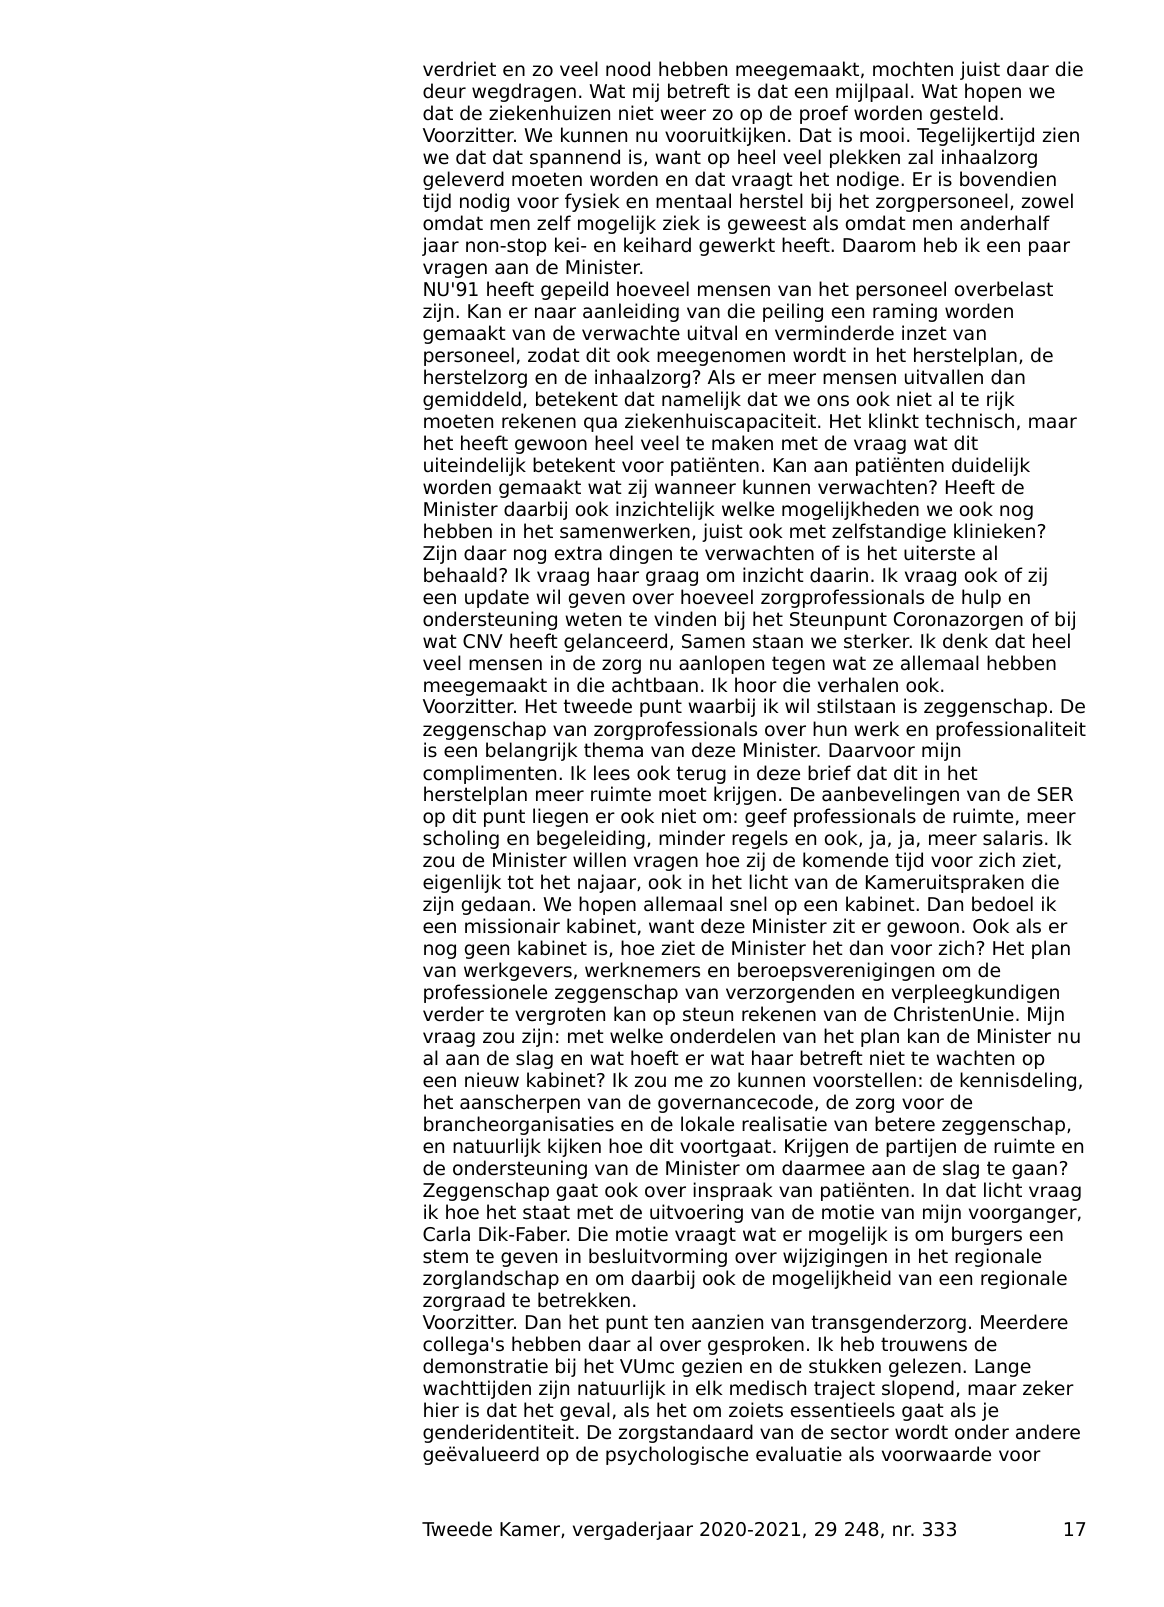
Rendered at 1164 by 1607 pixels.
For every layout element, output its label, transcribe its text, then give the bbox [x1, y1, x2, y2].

text Voorzitter. Het tweede punt waarbij ik wil stilstaan is zeggenschap. De zeggenschap van zorgprofessionals over hun werk en professionaliteit is een belangrijk thema van deze Minister. Daarvoor mijn complimenten. Ik lees ook terug in deze brief dat dit in het herstelplan meer ruimte moet krijgen. De aanbevelingen van de SER op dit punt liegen er ook niet om: geef professionals de ruimte, meer scholing en begeleiding, minder regels en ook, ja, ja, meer salaris. Ik zou de Minister willen vragen hoe zij de komende tijd voor zich ziet, eigenlijk tot het najaar, ook in het licht van de Kameruitspraken die zijn gedaan. We hopen allemaal snel op een kabinet. Dan bedoel ik een missionair kabinet, want deze Minister zit er gewoon. Ook als er nog geen kabinet is, hoe ziet de Minister het dan voor zich? Het plan van werkgevers, werknemers en beroepsverenigingen om de professionele zeggenschap van verzorgenden en verpleegkundigen verder te vergroten kan op steun rekenen van de ChristenUnie. Mijn vraag zou zijn: met welke onderdelen van het plan kan de Minister nu al aan de slag en wat hoeft er wat haar betreft niet te wachten op een nieuw kabinet? Ik zou me zo kunnen voorstellen: de kennisdeling, het aanscherpen van de governancecode, de zorg voor de brancheorganisaties en de lokale realisatie van betere zeggenschap, en natuurlijk kijken hoe dit voortgaat. Krijgen de partijen de ruimte en de ondersteuning van de Minister om daarmee aan de slag te gaan? [422, 696, 1087, 1180]
text Voorzitter. Dan het punt ten aanzien van transgenderzorg. Meerdere collega's hebben daar al over gesproken. Ik heb trouwens de demonstratie bij het VUmc gezien en de stukken gelezen. Lange wachttijden zijn natuurlijk in elk medisch traject slopend, maar zeker hier is dat het geval, als het om zoiets essentieels gaat als je genderidentiteit. De zorgstandaard van de sector wordt onder andere geëvalueerd op de psychologische evaluatie als voorwaarde voor [422, 1312, 1087, 1466]
text NU'91 heeft gepeild hoeveel mensen van het personeel overbelast zijn. Kan er naar aanleiding van die peiling een raming worden gemaakt van de verwachte uitval en verminderde inzet van personeel, zodat dit ook meegenomen wordt in het herstelplan, de herstelzorg en de inhaalzorg? Als er meer mensen uitvallen dan gemiddeld, betekent dat namelijk dat we ons ook niet al te rijk moeten rekenen qua ziekenhuiscapaciteit. Het klinkt technisch, maar het heeft gewoon heel veel te maken met de vraag wat dit uiteindelijk betekent voor patiënten. Kan aan patiënten duidelijk worden gemaakt wat zij wanneer kunnen verwachten? Heeft de Minister daarbij ook inzichtelijk welke mogelijkheden we ook nog hebben in het samenwerken, juist ook met zelfstandige klinieken? Zijn daar nog extra dingen te verwachten of is het uiterste al behaald? Ik vraag haar graag om inzicht daarin. Ik vraag ook of zij een update wil geven over hoeveel zorgprofessionals de hulp en ondersteuning weten te vinden bij het Steunpunt Coronazorgen of bij wat CNV heeft gelanceerd, Samen staan we sterker. Ik denk dat heel veel mensen in de zorg nu aanlopen tegen wat ze allemaal hebben meegemaakt in die achtbaan. Ik hoor die verhalen ook. [422, 279, 1087, 696]
text Voorzitter. We kunnen nu vooruitkijken. Dat is mooi. Tegelijkertijd zien we dat dat spannend is, want op heel veel plekken zal inhaalzorg geleverd moeten worden en dat vraagt het nodige. Er is bovendien tijd nodig voor fysiek en mentaal herstel bij het zorgpersoneel, zowel omdat men zelf mogelijk ziek is geweest als omdat men anderhalf jaar non-stop kei- en keihard gewerkt heeft. Daarom heb ik een paar vragen aan de Minister. [422, 125, 1087, 279]
text verdriet en zo veel nood hebben meegemaakt, mochten juist daar die deur wegdragen. Wat mij betreft is dat een mijlpaal. Wat hopen we dat de ziekenhuizen niet weer zo op de proef worden gesteld. [422, 59, 1087, 125]
text Zeggenschap gaat ook over inspraak van patiënten. In dat licht vraag ik hoe het staat met de uitvoering van de motie van mijn voorganger, Carla Dik-Faber. Die motie vraagt wat er mogelijk is om burgers een stem te geven in besluitvorming over wijzigingen in het regionale zorglandschap en om daarbij ook de mogelijkheid van een regionale zorgraad te betrekken. [422, 1180, 1087, 1312]
